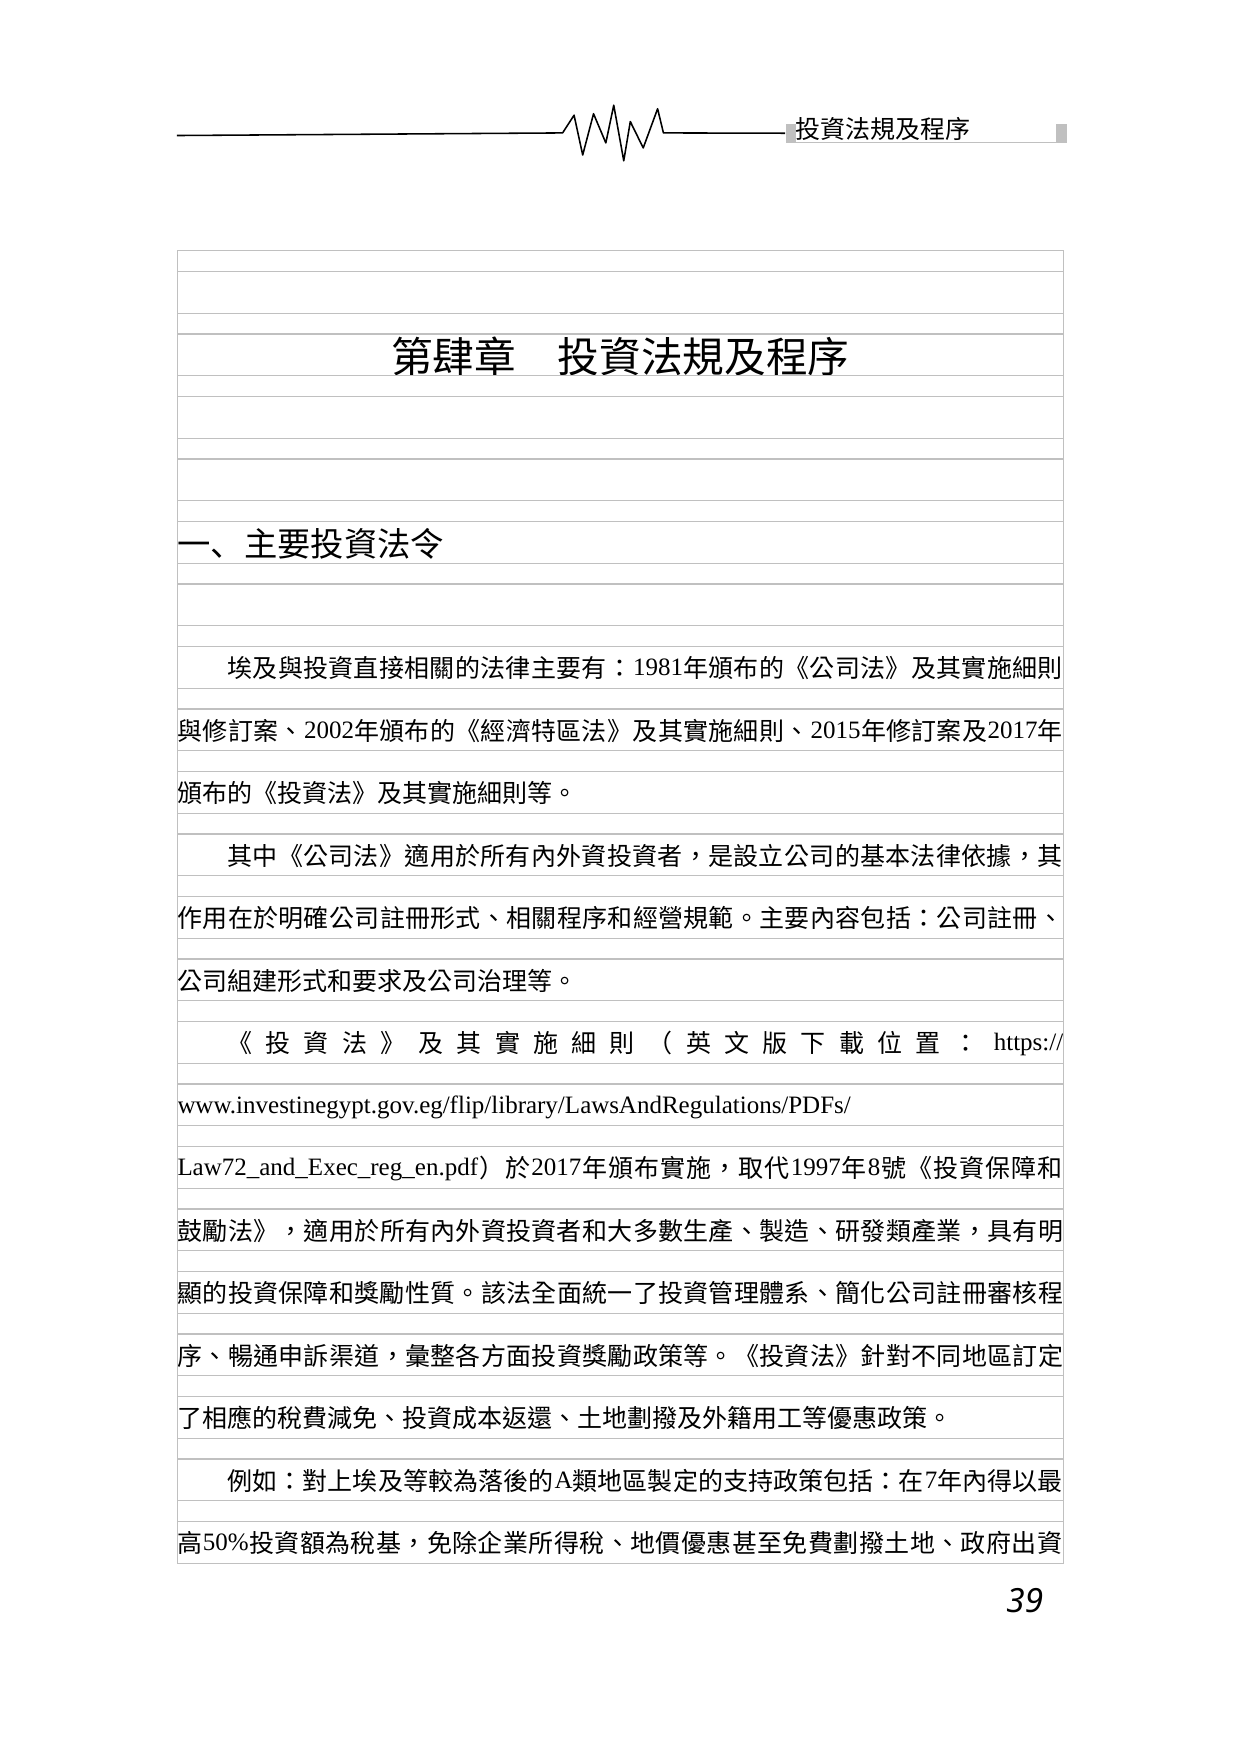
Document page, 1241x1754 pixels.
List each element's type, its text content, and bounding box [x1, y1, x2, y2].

text [178, 1251, 1063, 1271]
text [178, 1314, 1063, 1333]
text 頒布的《投資法》及其實施細則等。 [178, 772, 1063, 813]
text 與修訂案、2002年頒布的《經濟特區法》及其實施細則、2015年修訂案及2017年 [178, 710, 1063, 750]
text [178, 876, 1063, 896]
text 其中《公司法》適用於所有內外資投資者，是設立公司的基本法律依據，其 [178, 835, 1063, 875]
text 顯的投資保障和獎勵性質。該法全面統一了投資管理體系、簡化公司註冊審核程 [178, 1272, 1063, 1313]
text [178, 1189, 1063, 1208]
text [178, 1001, 1063, 1021]
text [178, 689, 1063, 708]
text [178, 626, 1063, 646]
text [178, 1501, 1063, 1521]
text 公司組建形式和要求及公司治理等。 [178, 960, 1063, 1000]
text [178, 814, 1063, 833]
text [178, 1126, 1063, 1146]
text [178, 939, 1063, 958]
text [178, 1439, 1063, 1458]
text 序、暢通申訴渠道，彙整各方面投資獎勵政策等。《投資法》針對不同地區訂定 [178, 1335, 1063, 1375]
text 例如：對上埃及等較為落後的A類地區製定的支持政策包括：在7年內得以最 [178, 1460, 1063, 1500]
text 鼓勵法》，適用於所有內外資投資者和大多數生產、製造、研發類產業，具有明 [178, 1210, 1063, 1250]
text www.investinegypt.gov.eg/flip/library/LawsAndRegulations/PDFs/ [178, 1085, 1063, 1125]
text 《投資法》及其實施細則（英文版下載位置：https:// [178, 1022, 1063, 1063]
text [178, 314, 1063, 333]
text 一、主要投資法令 [178, 522, 1063, 563]
text Law72_and_Exec_reg_en.pdf）於2017年頒布實施，取代1997年8號《投資保障和 [178, 1147, 1063, 1188]
text 了相應的稅費減免、投資成本返還、土地劃撥及外籍用工等優惠政策。 [178, 1397, 1063, 1438]
text 第肆章 投資法規及程序 [178, 335, 1063, 375]
text 作用在於明確公司註冊形式、相關程序和經營規範。主要內容包括：公司註冊、 [178, 897, 1063, 938]
text [178, 1064, 1063, 1083]
text [178, 1376, 1063, 1396]
text 高50%投資額為稅基，免除企業所得稅、地價優惠甚至免費劃撥土地、政府出資 [178, 1522, 1063, 1563]
text 埃及與投資直接相關的法律主要有：1981年頒布的《公司法》及其實施細則 [178, 647, 1063, 688]
text [178, 501, 1063, 521]
text [178, 751, 1063, 771]
